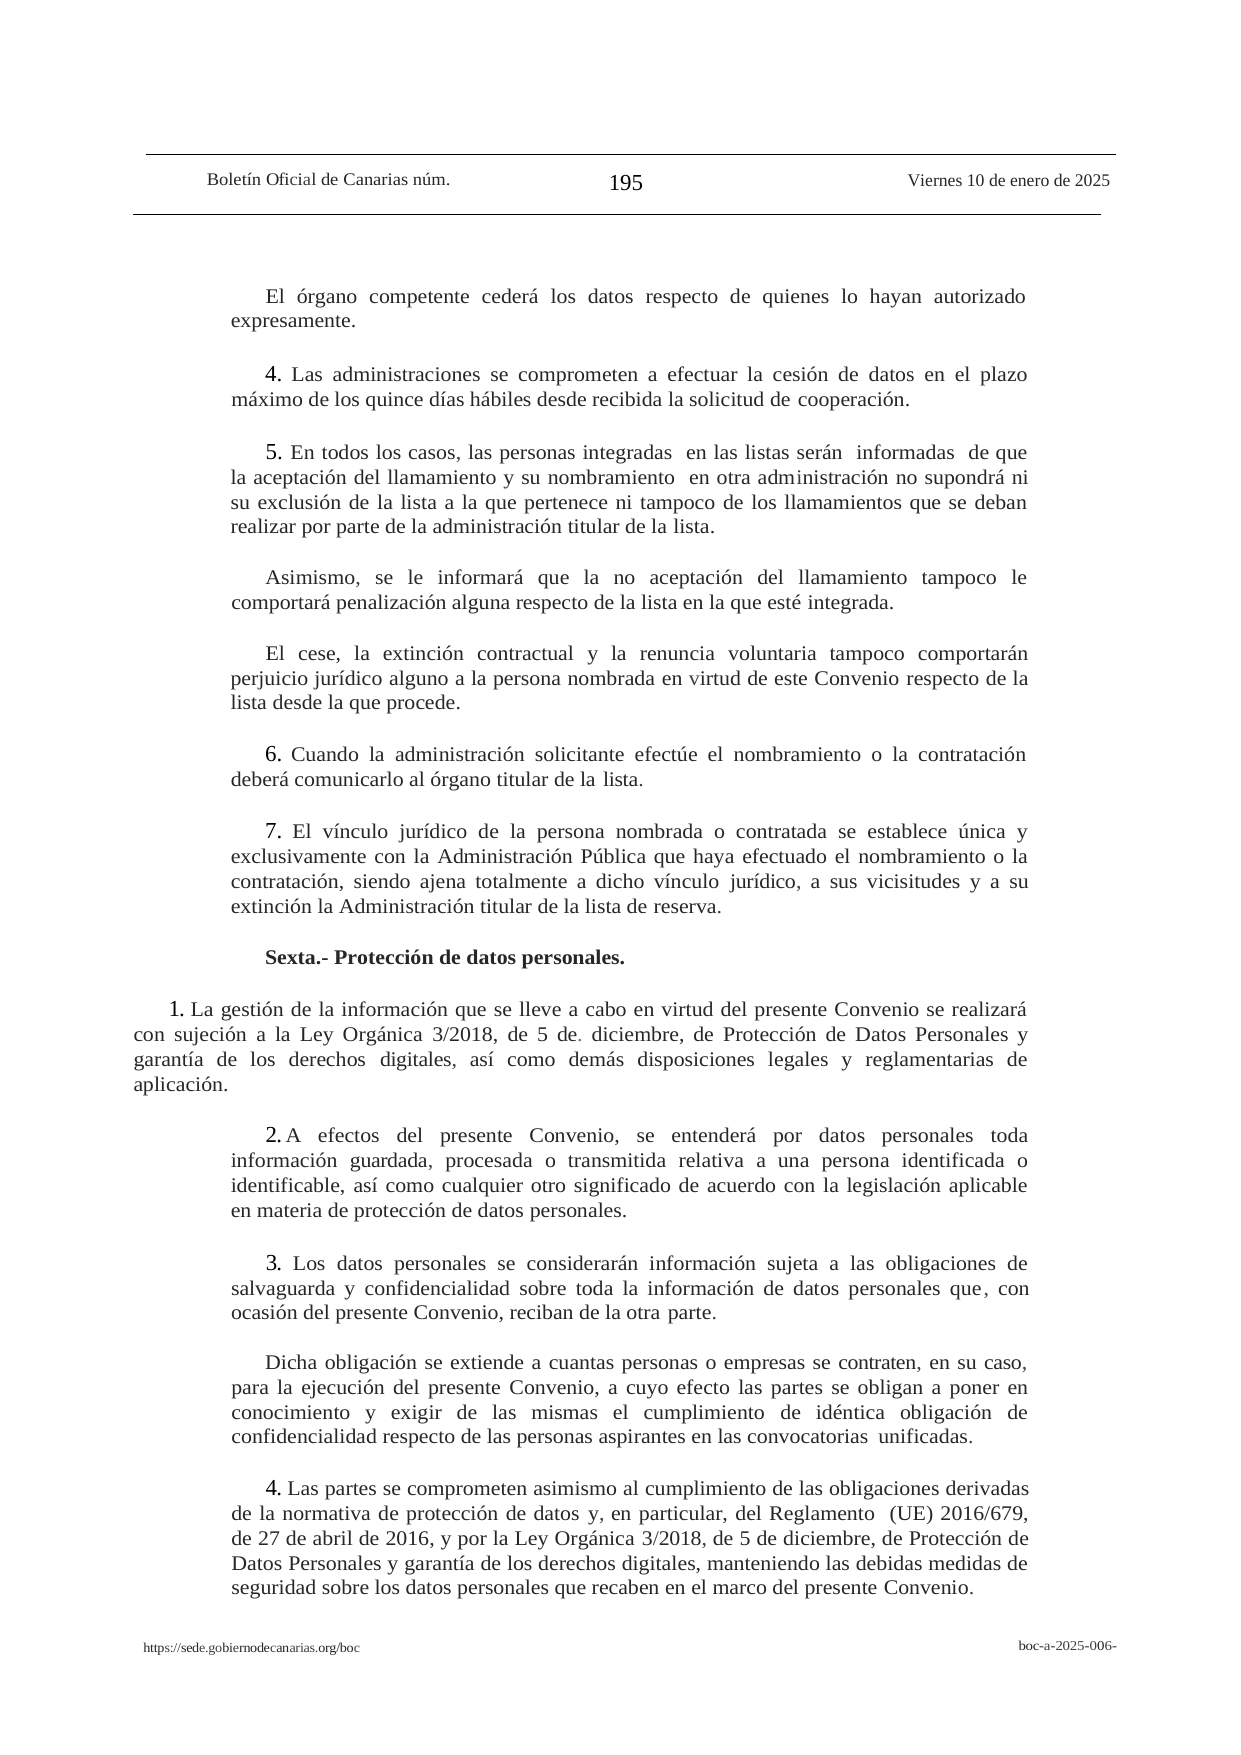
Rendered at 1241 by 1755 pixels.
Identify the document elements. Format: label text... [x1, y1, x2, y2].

list Las administraciones se comprometen a efectuar la cesión de datos en el plazo máximo de los quince días hábiles desde recibida la solicitud de cooperación. [231, 360, 1028, 411]
list A efectos del presente Convenio, se entenderá por datos personales toda información guardada, procesada o transmitida relativa a una persona identificada o identificable, así como cualquier otro significado de acuerdo con la legislación aplicable en materia de protección de datos personales. [231, 1121, 1028, 1222]
text El órgano competente cederá los datos respecto de quienes lo hayan autorizado expresamente. [231, 284, 1028, 332]
text El cese, la extinción contractual y la renuncia voluntaria tampoco comportarán perjuicio jurídico alguno a la persona nombrada en virtud de este Convenio respecto de la lista desde la que procede. [230, 641, 1028, 714]
list El vínculo jurídico de la persona nombrada o contratada se establece única y exclusivamente con la Administración Pública que haya efectuado el nombramiento o la contratación, siendo ajena totalmente a dicho vínculo jurídico, a sus vicisitudes y a su extinción la Administración titular de la lista de reserva. [231, 817, 1029, 918]
text Dicha obligación se extiende a cuantas personas o empresas se contraten, en su caso, para la ejecución del presente Convenio, a cuyo efecto las partes se obligan a poner en conocimiento y exigir de las mismas el cumplimiento de idéntica obligación de confidencialidad respecto de las personas aspirantes en las convocatorias unificadas. [231, 1350, 1028, 1448]
list En todos los casos, las personas integradas en las listas serán informadas de que la aceptación del llamamiento y su nombramiento en otra administración no supondrá ni su exclusión de la lista a la que pertenece ni tampoco de los llamamientos que se deban realizar por parte de la administración titular de la lista. [230, 438, 1029, 538]
text Asimismo, se le informará que la no aceptación del llamamiento tampoco le comportará penalización alguna respecto de la lista en la que esté integrada. [231, 565, 1027, 614]
list Los datos personales se considerarán información sujeta a las obligaciones de salvaguarda y confidencialidad sobre toda la información de datos personales que, con ocasión del presente Convenio, reciban de la otra parte. [231, 1248, 1029, 1324]
list Las partes se comprometen asimismo al cumplimiento de las obligaciones derivadas de la normativa de protección de datos y, en particular, del Reglamento (UE) 2016/679, de 27 de abril de 2016, y por la Ley Orgánica 3/2018, de 5 de diciembre, de Protección de Datos Personales y garantía de los derechos digitales, manteniendo las debidas medidas de seguridad sobre los datos personales que recaben en el marco del presente Convenio. [231, 1474, 1029, 1599]
list La gestión de la información que se lleve a cabo en virtud del presente Convenio se realizará con sujeción a la Ley Orgánica 3/2018, de 5 de. diciembre, de Protección de Datos Personales y garantía de los derechos digitales, así como demás disposiciones legales y reglamentarias de aplicación. [133, 995, 1028, 1096]
subtitle Sexta.- Protección de datos personales. [265, 945, 1132, 969]
list Cuando la administración solicitante efectúe el nombramiento o la contratación deberá comunicarlo al órgano titular de la lista. [231, 740, 1027, 791]
